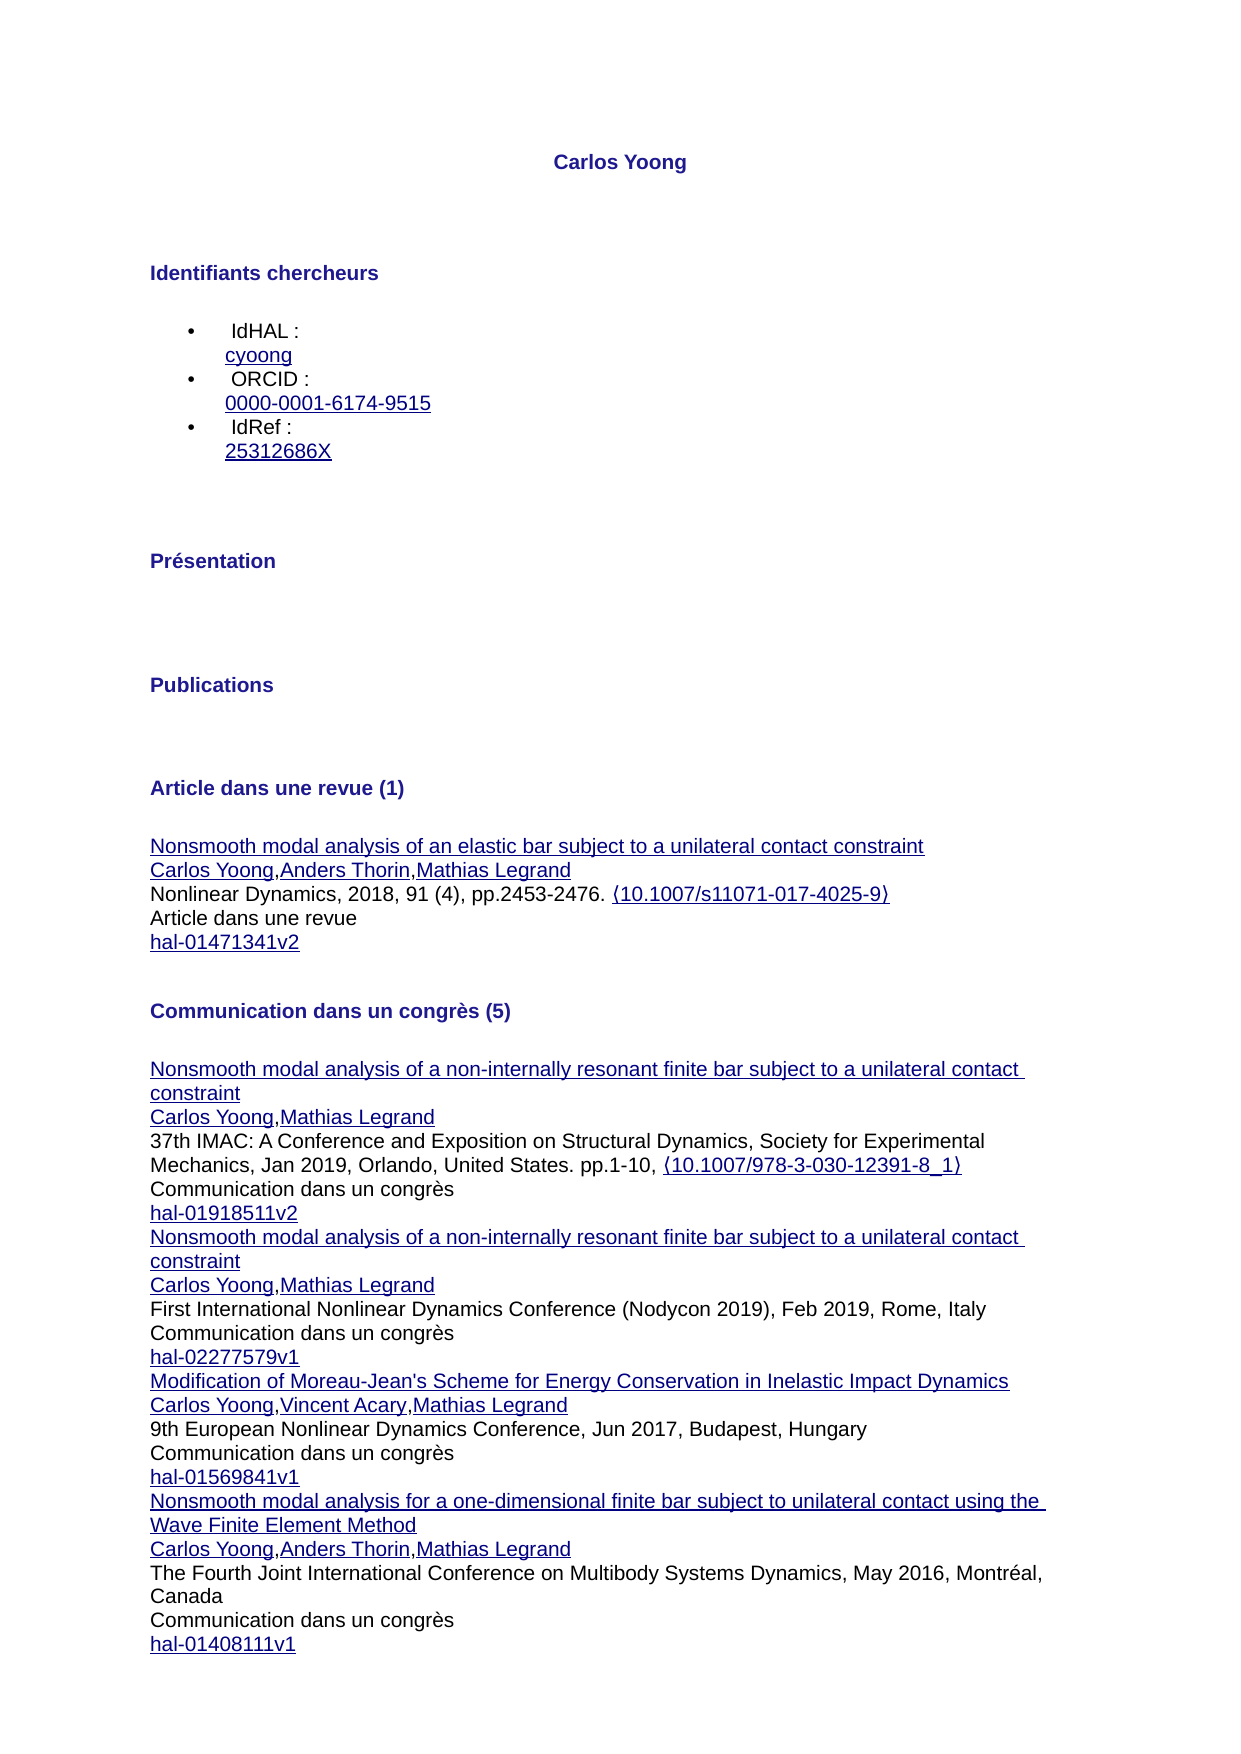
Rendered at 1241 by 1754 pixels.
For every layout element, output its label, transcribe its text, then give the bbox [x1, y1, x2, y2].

list 0000-0001-6174-9515 [187, 391, 1090, 414]
table_cell Nonsmooth modal analysis of a non-internally resonant finite bar subject to a unilateral contact constraint Carlos Yoong,Mathias Legrand First International Nonlinear Dynamics Conference (Nodycon 2019), Feb 2019, Rome, Italy Communication dans un congrès hal-02277579v1 [150, 1225, 1090, 1369]
table_header Nonsmooth modal analysis of a non-internally resonant finite bar subject to a unilateral contact constraint Carlos Yoong,Mathias Legrand 37th IMAC: A Conference and Exposition on Structural Dynamics, Society for Experimental Mechanics, Jan 2019, Orlando, United States. pp.1-10, ⟨10.1007/978-3-030-12391-8_1⟩ Communication dans un congrès hal-01918511v2 [150, 1057, 1090, 1225]
subtitle Publications [150, 673, 1090, 697]
list cyoong [187, 343, 1090, 367]
subtitle Communication dans un congrès (5) [150, 999, 1090, 1023]
list IdHAL : [187, 319, 1090, 343]
table_cell Modification of Moreau-Jean's Scheme for Energy Conservation in Inelastic Impact Dynamics Carlos Yoong,Vincent Acary,Mathias Legrand 9th European Nonlinear Dynamics Conference, Jun 2017, Budapest, Hungary Communication dans un congrès hal-01569841v1 [150, 1369, 1090, 1488]
list IdRef : [187, 414, 1090, 438]
subtitle Identifiants chercheurs [150, 260, 1090, 284]
subtitle Carlos Yoong [150, 150, 1090, 174]
table_cell Nonsmooth modal analysis for a one-dimensional finite bar subject to unilateral contact using the Wave Finite Element Method Carlos Yoong,Anders Thorin,Mathias Legrand The Fourth Joint International Conference on Multibody Systems Dynamics, May 2016, Montréal, Canada Communication dans un congrès hal-01408111v1 [150, 1489, 1090, 1656]
subtitle Présentation [150, 549, 1090, 573]
table_header Nonsmooth modal analysis of an elastic bar subject to a unilateral contact constraint Carlos Yoong,Anders Thorin,Mathias Legrand Nonlinear Dynamics, 2018, 91 (4), pp.2453-2476. ⟨10.1007/s11071-017-4025-9⟩ Article dans une revue hal-01471341v2 [150, 834, 1090, 954]
subtitle Article dans une revue (1) [150, 776, 1090, 800]
list 25312686X [187, 438, 1090, 462]
list ORCID : [187, 367, 1090, 391]
